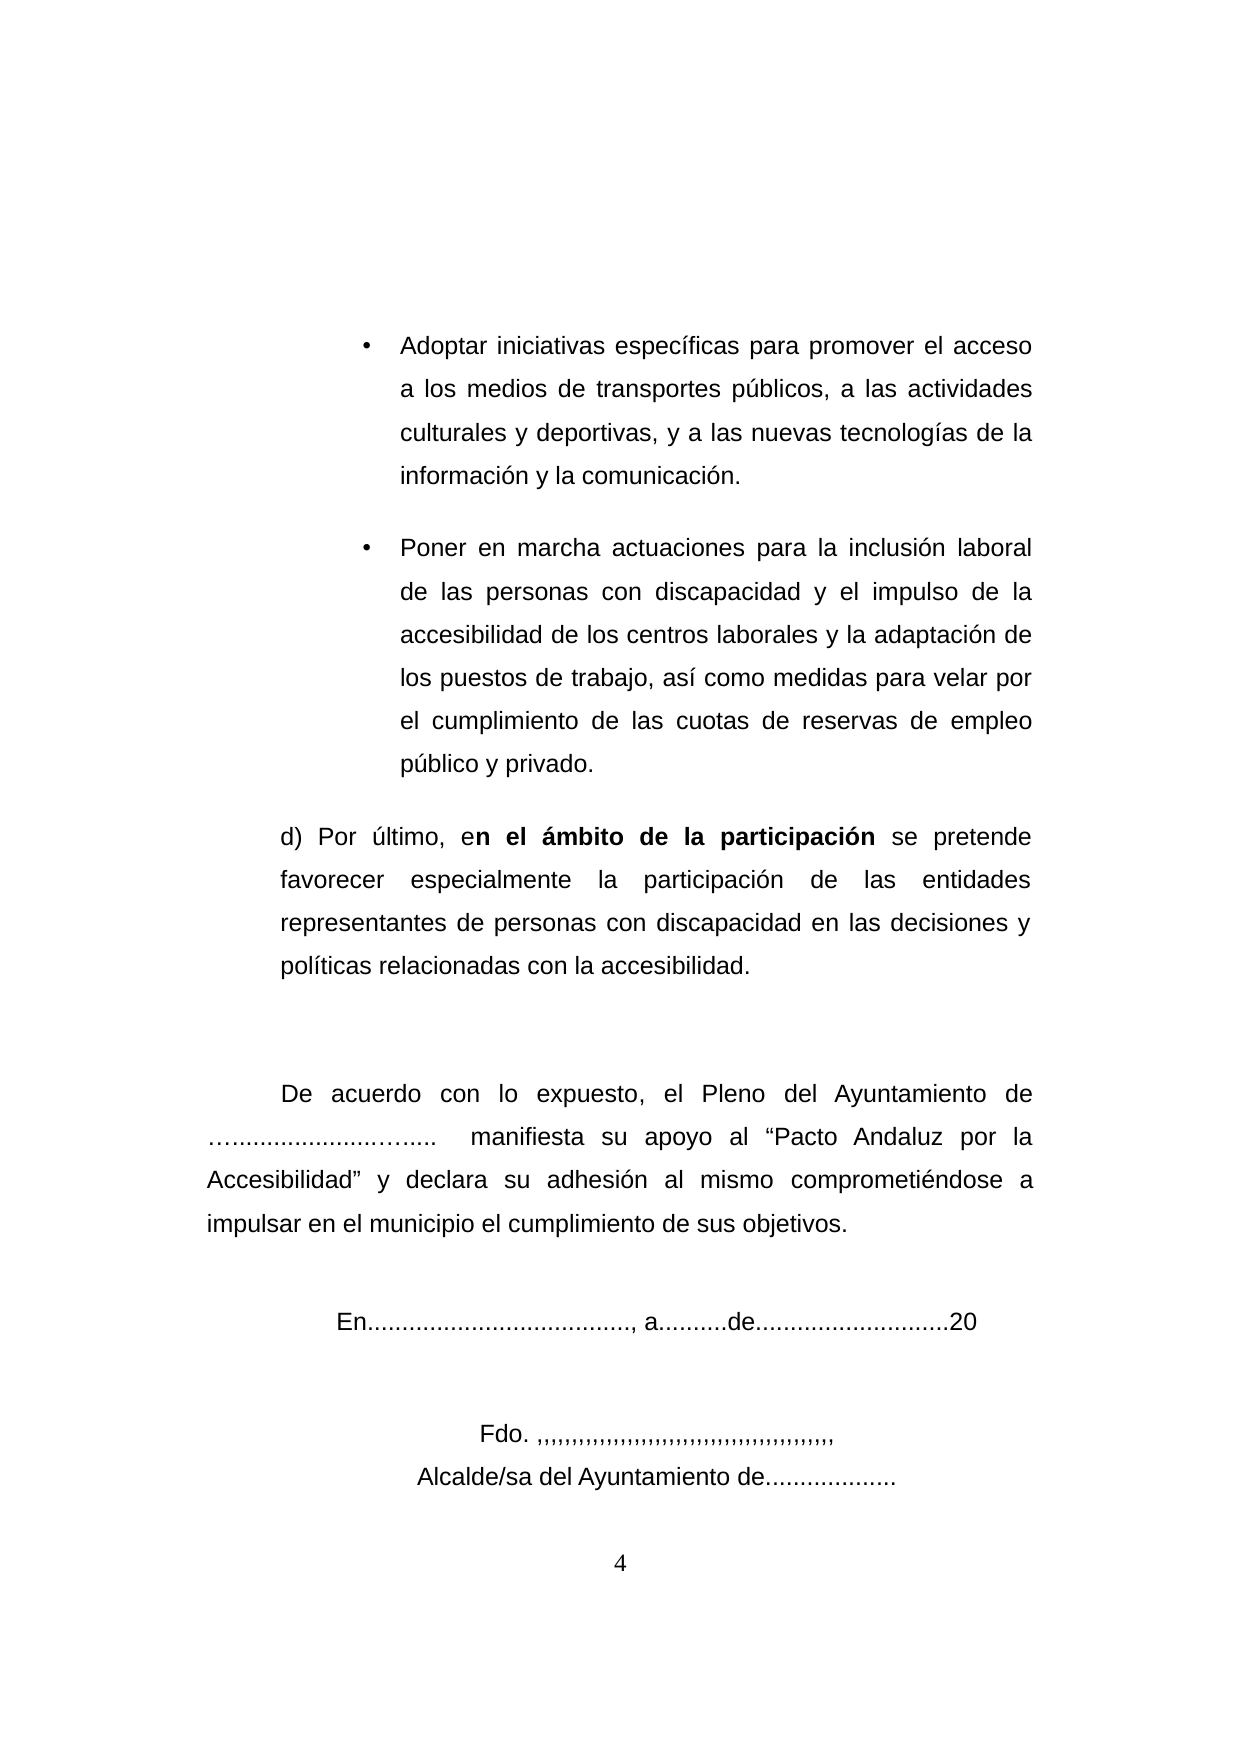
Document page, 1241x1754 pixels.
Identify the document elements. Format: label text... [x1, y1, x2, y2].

text En......................................, a..........de............................20 [207, 1307, 1033, 1336]
text Alcalde/sa del Ayuntamiento de................... [207, 1462, 1033, 1491]
text Fdo. ,,,,,,,,,,,,,,,,,,,,,,,,,,,,,,,,,,,,,,,,,,, [207, 1419, 1033, 1447]
list Adoptar iniciativas específicas para promover el acceso a los medios de transportes públicos, a las actividades culturales y deportivas, y a las nuevas tecnologías de la información y la comunicación. [362, 331, 1033, 489]
list Poner en marcha actuaciones para la inclusión laboral de las personas con discapacidad y el impulso de la accesibilidad de los centros laborales y la adaptación de los puestos de trabajo, así como medidas para velar por el cumplimiento de las cuotas de reservas de empleo público y privado. [362, 533, 1033, 778]
text d) Por último, en el ámbito de la participación se pretende favorecer especialmente la participación de las entidades representantes de personas con discapacidad en las decisiones y políticas relacionadas con la accesibilidad. [280, 822, 1032, 980]
text De acuerdo con lo expuesto, el Pleno del Ayuntamiento de ….....................…..... manifiesta su apoyo al “Pacto Andaluz por la Accesibilidad” y declara su adhesión al mismo comprometiéndose a impulsar en el municipio el cumplimiento de sus objetivos. [207, 1079, 1033, 1237]
